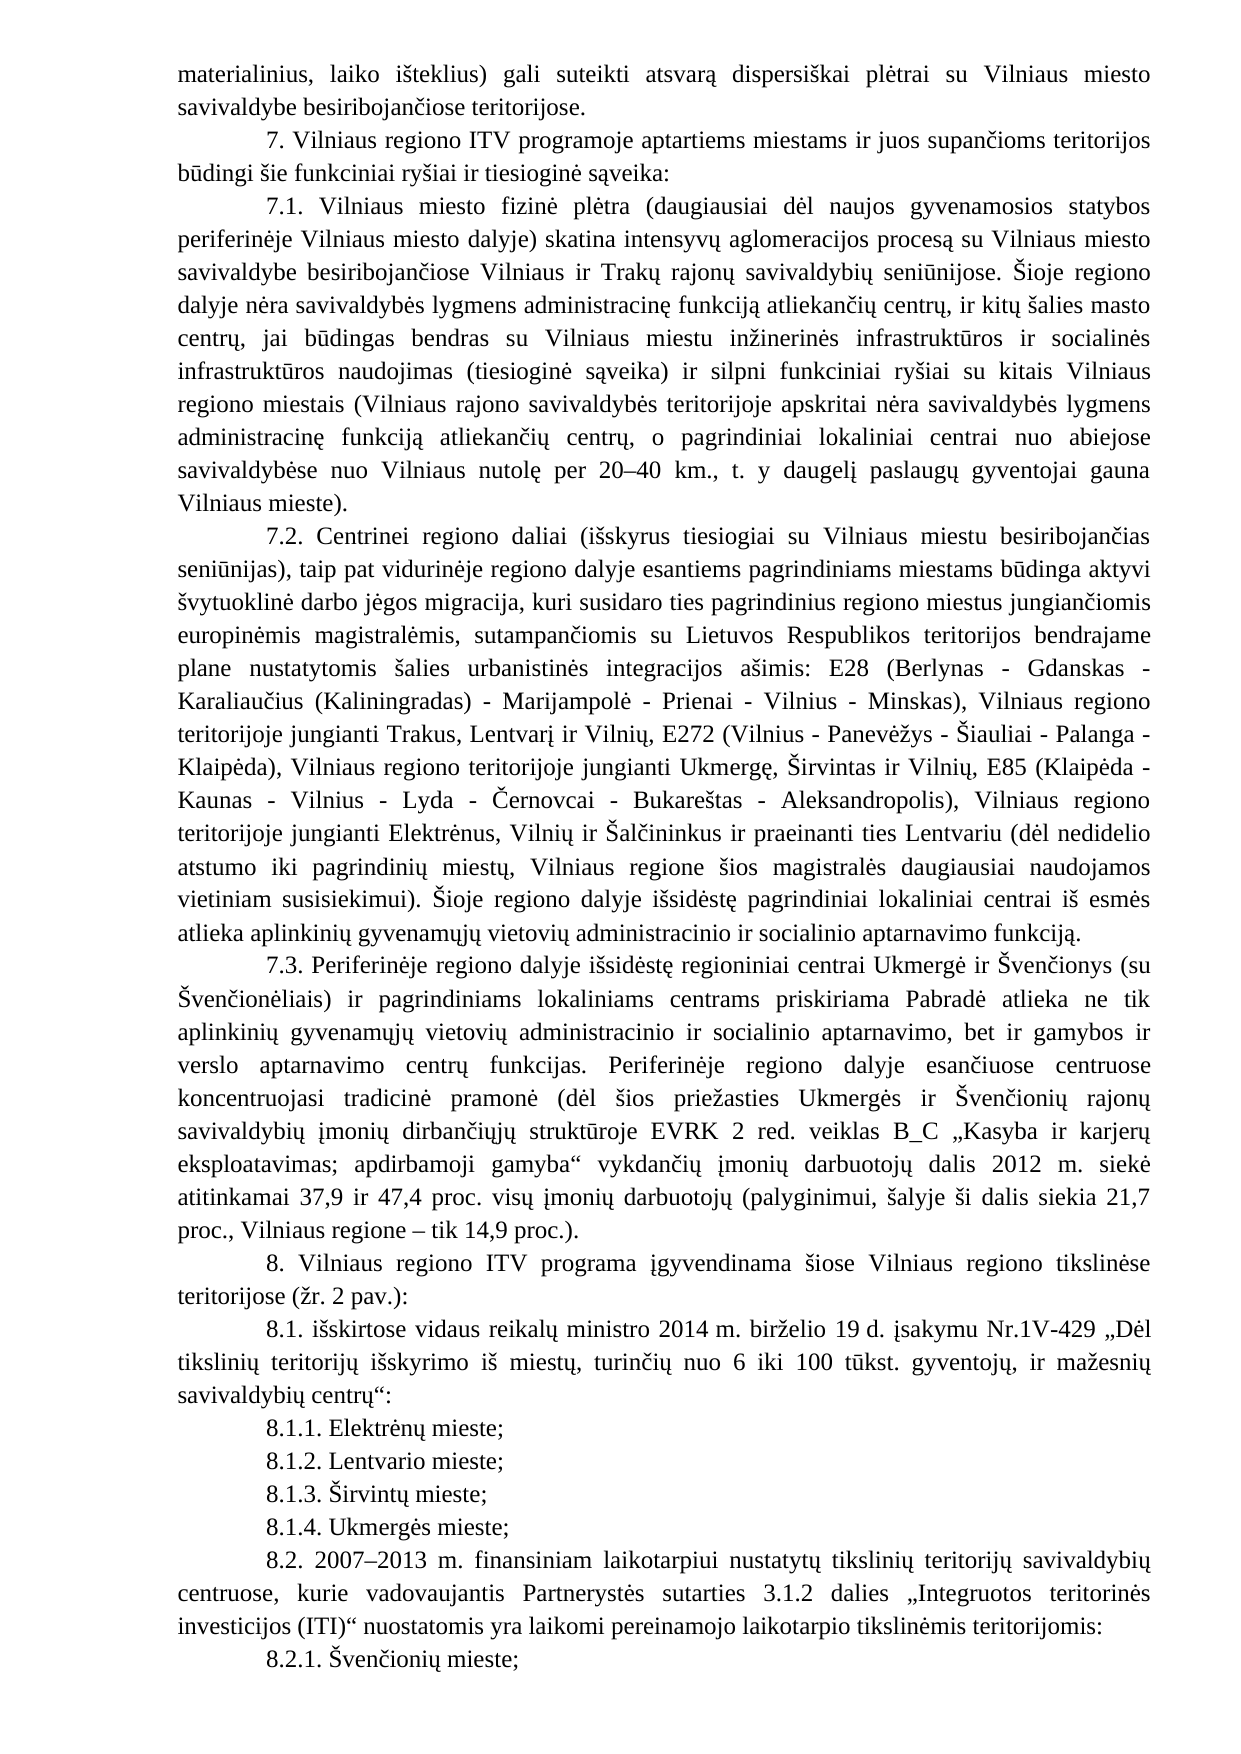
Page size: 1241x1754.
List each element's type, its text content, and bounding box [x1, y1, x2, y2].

text 7.2. Centrinei regiono daliai (išskyrus tiesiogiai su Vilniaus miestu besiribojančias seniūnijas), taip pat vidurinėje regiono dalyje esantiems pagrindiniams miestams būdinga aktyvi švytuoklinė darbo jėgos migracija, kuri susidaro ties pagrindinius regiono miestus jungiančiomis europinėmis magistralėmis, sutampančiomis su Lietuvos Respublikos teritorijos bendrajame plane nustatytomis šalies urbanistinės integracijos ašimis: E28 (Berlynas - Gdanskas - Karaliaučius (Kaliningradas) - Marijampolė - Prienai - Vilnius - Minskas), Vilniaus regiono teritorijoje jungianti Trakus, Lentvarį ir Vilnių, E272 (Vilnius - Panevėžys - Šiauliai - Palanga - Klaipėda), Vilniaus regiono teritorijoje jungianti Ukmergę, Širvintas ir Vilnių, E85 (Klaipėda - Kaunas - Vilnius - Lyda - Černovcai - Bukareštas - Aleksandropolis), Vilniaus regiono teritorijoje jungianti Elektrėnus, Vilnių ir Šalčininkus ir praeinanti ties Lentvariu (dėl nedidelio atstumo iki pagrindinių miestų, Vilniaus regione šios magistralės daugiausiai naudojamos vietiniam susisiekimui). Šioje regiono dalyje išsidėstę pagrindiniai lokaliniai centrai iš esmės atlieka aplinkinių gyvenamųjų vietovių administracinio ir socialinio aptarnavimo funkciją. [177, 521, 1152, 946]
text 8.1.3. Širvintų mieste; [177, 1479, 1152, 1508]
text 8.1. išskirtose vidaus reikalų ministro 2014 m. birželio 19 d. įsakymu Nr.1V-429 „Dėl tikslinių teritorijų išskyrimo iš miestų, turinčių nuo 6 iki 100 tūkst. gyventojų, ir mažesnių savivaldybių centrų“: [177, 1314, 1152, 1409]
text 7. Vilniaus regiono ITV programoje aptartiems miestams ir juos supančioms teritorijos būdingi šie funkciniai ryšiai ir tiesioginė sąveika: [177, 125, 1152, 187]
text 8.1.2. Lentvario mieste; [177, 1446, 1152, 1475]
text 8.1.1. Elektrėnų mieste; [177, 1413, 1152, 1442]
text 8. Vilniaus regiono ITV programa įgyvendinama šiose Vilniaus regiono tikslinėse teritorijose (žr. 2 pav.): [177, 1248, 1152, 1309]
text 7.3. Periferinėje regiono dalyje išsidėstę regioniniai centrai Ukmergė ir Švenčionys (su Švenčionėliais) ir pagrindiniams lokaliniams centrams priskiriama Pabradė atlieka ne tik aplinkinių gyvenamųjų vietovių administracinio ir socialinio aptarnavimo, bet ir gamybos ir verslo aptarnavimo centrų funkcijas. Periferinėje regiono dalyje esančiuose centruose koncentruojasi tradicinė pramonė (dėl šios priežasties Ukmergės ir Švenčionių rajonų savivaldybių įmonių dirbančiųjų struktūroje EVRK 2 red. veiklas B_C „Kasyba ir karjerų eksploatavimas; apdirbamoji gamyba“ vykdančių įmonių darbuotojų dalis 2012 m. siekė atitinkamai 37,9 ir 47,4 proc. visų įmonių darbuotojų (palyginimui, šalyje ši dalis siekia 21,7 proc., Vilniaus regione – tik 14,9 proc.). [177, 951, 1152, 1243]
text 8.2.1. Švenčionių mieste; [177, 1644, 1152, 1673]
text materialinius, laiko išteklius) gali suteikti atsvarą dispersiškai plėtrai su Vilniaus miesto savivaldybe besiribojančiose teritorijose. [177, 59, 1152, 121]
text 8.2. 2007–2013 m. finansiniam laikotarpiui nustatytų tikslinių teritorijų savivaldybių centruose, kurie vadovaujantis Partnerystės sutarties 3.1.2 dalies „Integruotos teritorinės investicijos (ITI)“ nuostatomis yra laikomi pereinamojo laikotarpio tikslinėmis teritorijomis: [177, 1545, 1152, 1640]
text 7.1. Vilniaus miesto fizinė plėtra (daugiausiai dėl naujos gyvenamosios statybos periferinėje Vilniaus miesto dalyje) skatina intensyvų aglomeracijos procesą su Vilniaus miesto savivaldybe besiribojančiose Vilniaus ir Trakų rajonų savivaldybių seniūnijose. Šioje regiono dalyje nėra savivaldybės lygmens administracinę funkciją atliekančių centrų, ir kitų šalies masto centrų, jai būdingas bendras su Vilniaus miestu inžinerinės infrastruktūros ir socialinės infrastruktūros naudojimas (tiesioginė sąveika) ir silpni funkciniai ryšiai su kitais Vilniaus regiono miestais (Vilniaus rajono savivaldybės teritorijoje apskritai nėra savivaldybės lygmens administracinę funkciją atliekančių centrų, o pagrindiniai lokaliniai centrai nuo abiejose savivaldybėse nuo Vilniaus nutolę per 20–40 km., t. y daugelį paslaugų gyventojai gauna Vilniaus mieste). [177, 191, 1152, 517]
text 8.1.4. Ukmergės mieste; [177, 1512, 1152, 1541]
